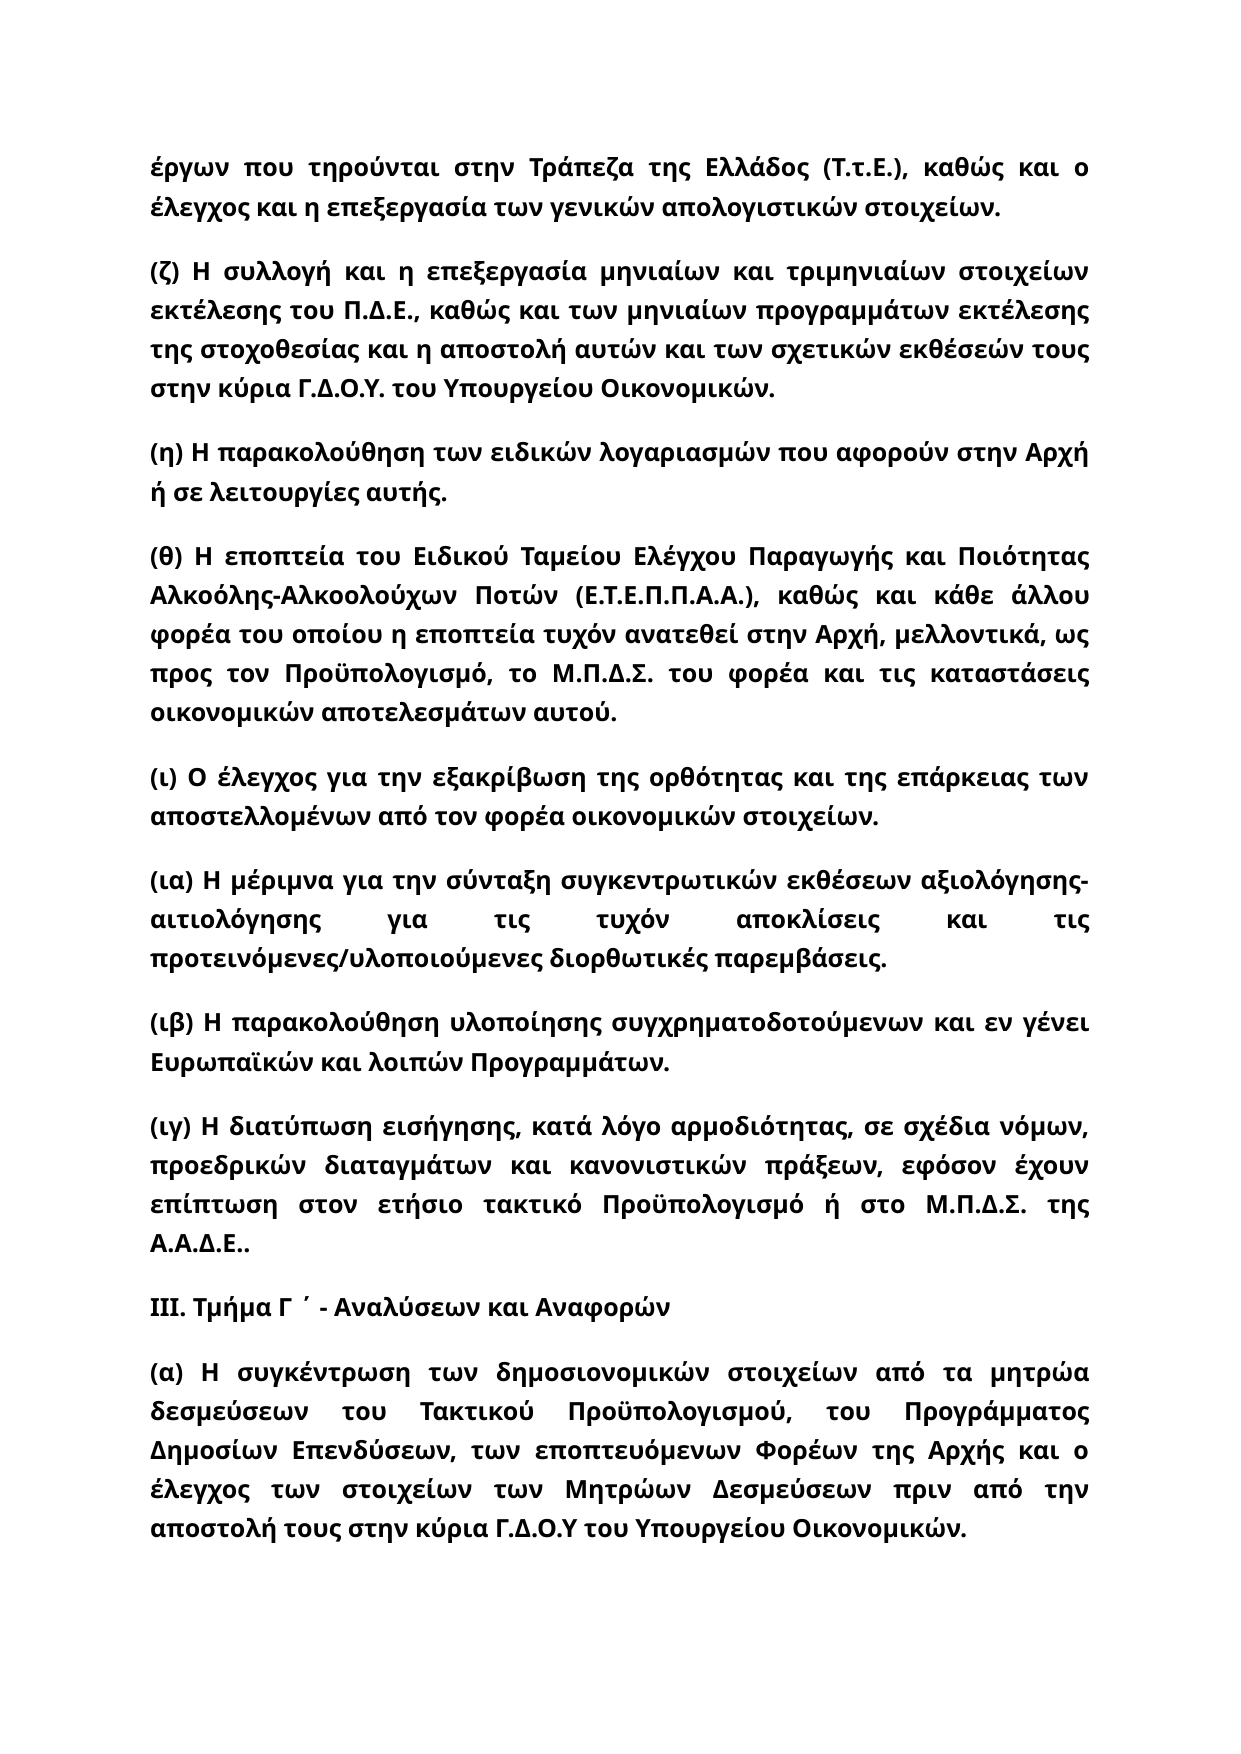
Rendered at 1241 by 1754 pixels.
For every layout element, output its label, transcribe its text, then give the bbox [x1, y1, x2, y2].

text έργων που τηρούνται στην Τράπεζα της Ελλάδος (Τ.τ.Ε.), καθώς και ο έλεγχος και η επεξεργασία των γενικών απολογιστικών στοιχείων. [150, 150, 1090, 223]
text (η) Η παρακολούθηση των ειδικών λογαριασμών που αφορούν στην Αρχή ή σε λειτουργίες αυτής. [150, 435, 1090, 508]
text (ζ) Η συλλογή και η επεξεργασία μηνιαίων και τριμηνιαίων στοιχείων εκτέλεσης του Π.Δ.Ε., καθώς και των μηνιαίων προγραμμάτων εκτέλεσης της στοχοθεσίας και η αποστολή αυτών και των σχετικών εκθέσεών τους στην κύρια Γ.Δ.Ο.Υ. του Υπουργείου Οικονομικών. [150, 253, 1090, 405]
text (α) Η συγκέντρωση των δημοσιονομικών στοιχείων από τα μητρώα δεσμεύσεων του Τακτικού Προϋπολογισμού, του Προγράμματος Δημοσίων Επενδύσεων, των εποπτευόμενων Φορέων της Αρχής και ο έλεγχος των στοιχείων των Μητρώων Δεσμεύσεων πριν από την αποστολή τους στην κύρια Γ.Δ.Ο.Υ του Υπουργείου Οικονομικών. [150, 1354, 1090, 1545]
text (ι) Ο έλεγχος για την εξακρίβωση της ορθότητας και της επάρκειας των αποστελλομένων από τον φορέα οικονομικών στοιχείων. [150, 759, 1090, 832]
text (ιβ) Η παρακολούθηση υλοποίησης συγχρηματοδοτούμενων και εν γένει Ευρωπαϊκών και λοιπών Προγραμμάτων. [150, 1005, 1090, 1078]
text IΙI. Τμήμα Γ ΄ - Αναλύσεων και Αναφορών [150, 1290, 1090, 1324]
text (θ) Η εποπτεία του Ειδικού Ταμείου Ελέγχου Παραγωγής και Ποιότητας Αλκοόλης-Αλκοολούχων Ποτών (Ε.Τ.Ε.Π.Π.Α.Α.), καθώς και κάθε άλλου φορέα του οποίου η εποπτεία τυχόν ανατεθεί στην Αρχή, μελλοντικά, ως προς τον Προϋπολογισμό, το Μ.Π.Δ.Σ. του φορέα και τις καταστάσεις οικονομικών αποτελεσμάτων αυτού. [150, 538, 1090, 729]
text (ιγ) Η διατύπωση εισήγησης, κατά λόγο αρμοδιότητας, σε σχέδια νόμων, προεδρικών διαταγμάτων και κανονιστικών πράξεων, εφόσον έχουν επίπτωση στον ετήσιο τακτικό Προϋπολογισμό ή στο Μ.Π.Δ.Σ. της Α.Α.Δ.Ε.. [150, 1108, 1090, 1260]
text (ια) Η μέριμνα για την σύνταξη συγκεντρωτικών εκθέσεων αξιολόγησης-αιτιολόγησης για τις τυχόν αποκλίσεις και τις προτεινόμενες/υλοποιούμενες διορθωτικές παρεμβάσεις. [150, 862, 1090, 975]
